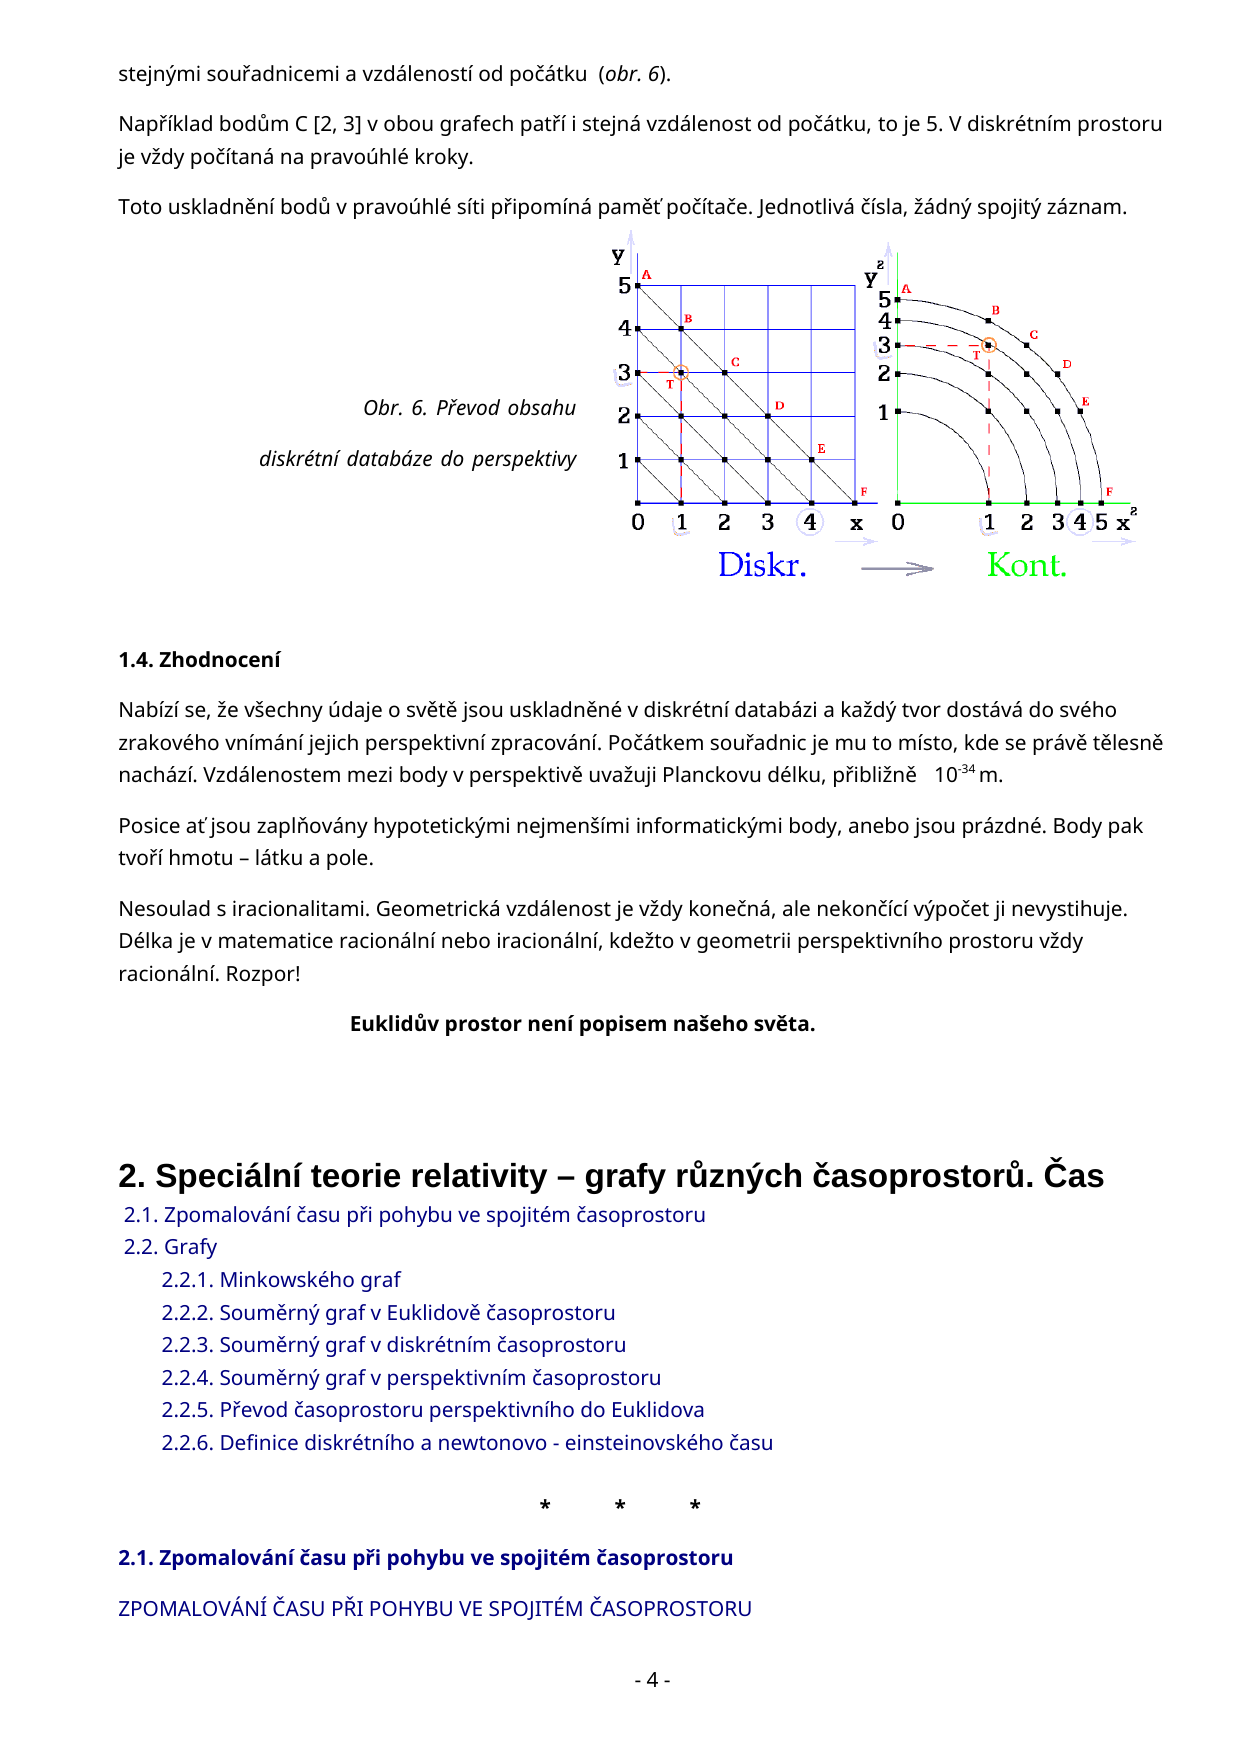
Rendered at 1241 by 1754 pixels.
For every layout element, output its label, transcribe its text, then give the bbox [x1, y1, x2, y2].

text 2.2.3. Souměrný graf v diskrétním časoprostoru [118, 1330, 1181, 1359]
text 2.2.6. Definice diskrétního a newtonovo - einsteinovského času [118, 1428, 1122, 1456]
text Euklidův prostor není popisem našeho světa. [118, 1009, 1181, 1038]
text 1.4. Zhodnocení [118, 645, 1181, 673]
text 2.1. Zpomalování času při pohybu ve spojitém časoprostoru [118, 1543, 1122, 1572]
text Toto uskladnění bodů v pravoúhlé síti připomíná paměť počítače. Jednotlivá čísla, žádný spojitý záznam. [118, 192, 1181, 221]
text Nabízí se, že všechny údaje o světě jsou uskladněné v diskrétní databázi a každý tvor dostává do svého zrakového vnímání jejich perspektivní zpracování. Počátkem souřadnic je mu to místo, kde se právě tělesně nachází. Vzdálenostem mezi body v perspektivě uvažuji Planckovu délku, přibližně 10-34 m. [118, 695, 1181, 789]
text 2.2.1. Minkowského graf [118, 1265, 1122, 1293]
text [1142, 444, 1181, 472]
text 2.2. Grafy [118, 1232, 1181, 1261]
text Posice ať jsou zaplňovány hypotetickými nejmenšími informatickými body, anebo jsou prázdné. Body pak tvoří hmotu – látku a pole. [118, 811, 1181, 872]
text 2. Speciální teorie relativity – grafy různých časoprostorů. Čas [118, 1156, 1181, 1194]
text 2.1. Zpomalování času při pohybu ve spojitém časoprostoru [118, 1200, 1181, 1228]
text * * * [118, 1493, 1122, 1522]
text Obr. 6. Převod obsahu [118, 393, 607, 422]
text 2.2.5. Převod časoprostoru perspektivního do Euklidova [118, 1395, 1122, 1424]
text 2.2.4. Souměrný graf v perspektivním časoprostoru [118, 1363, 1181, 1391]
picture [607, 228, 1142, 588]
text ZPOMALOVÁNÍ ČASU PŘI POHYBU VE SPOJITÉM ČASOPROSTORU [118, 1594, 1181, 1622]
text diskrétní databáze do perspektivy [118, 444, 607, 472]
text Například bodům C [2, 3] v obou grafech patří i stejná vzdálenost od počátku, to je 5. V diskrétním prostoru je vždy počítaná na pravoúhlé kroky. [118, 109, 1181, 170]
text 2.2.2. Souměrný graf v Euklidově časoprostoru [118, 1298, 1122, 1326]
text stejnými souřadnicemi a vzdáleností od počátku (obr. 6). [118, 59, 1181, 87]
text [1142, 393, 1181, 422]
text Nesoulad s iracionalitami. Geometrická vzdálenost je vždy konečná, ale nekončící výpočet ji nevystihuje. Délka je v matematice racionální nebo iracionální, kdežto v geometrii perspektivního prostoru vždy racionální. Rozpor! [118, 894, 1181, 987]
